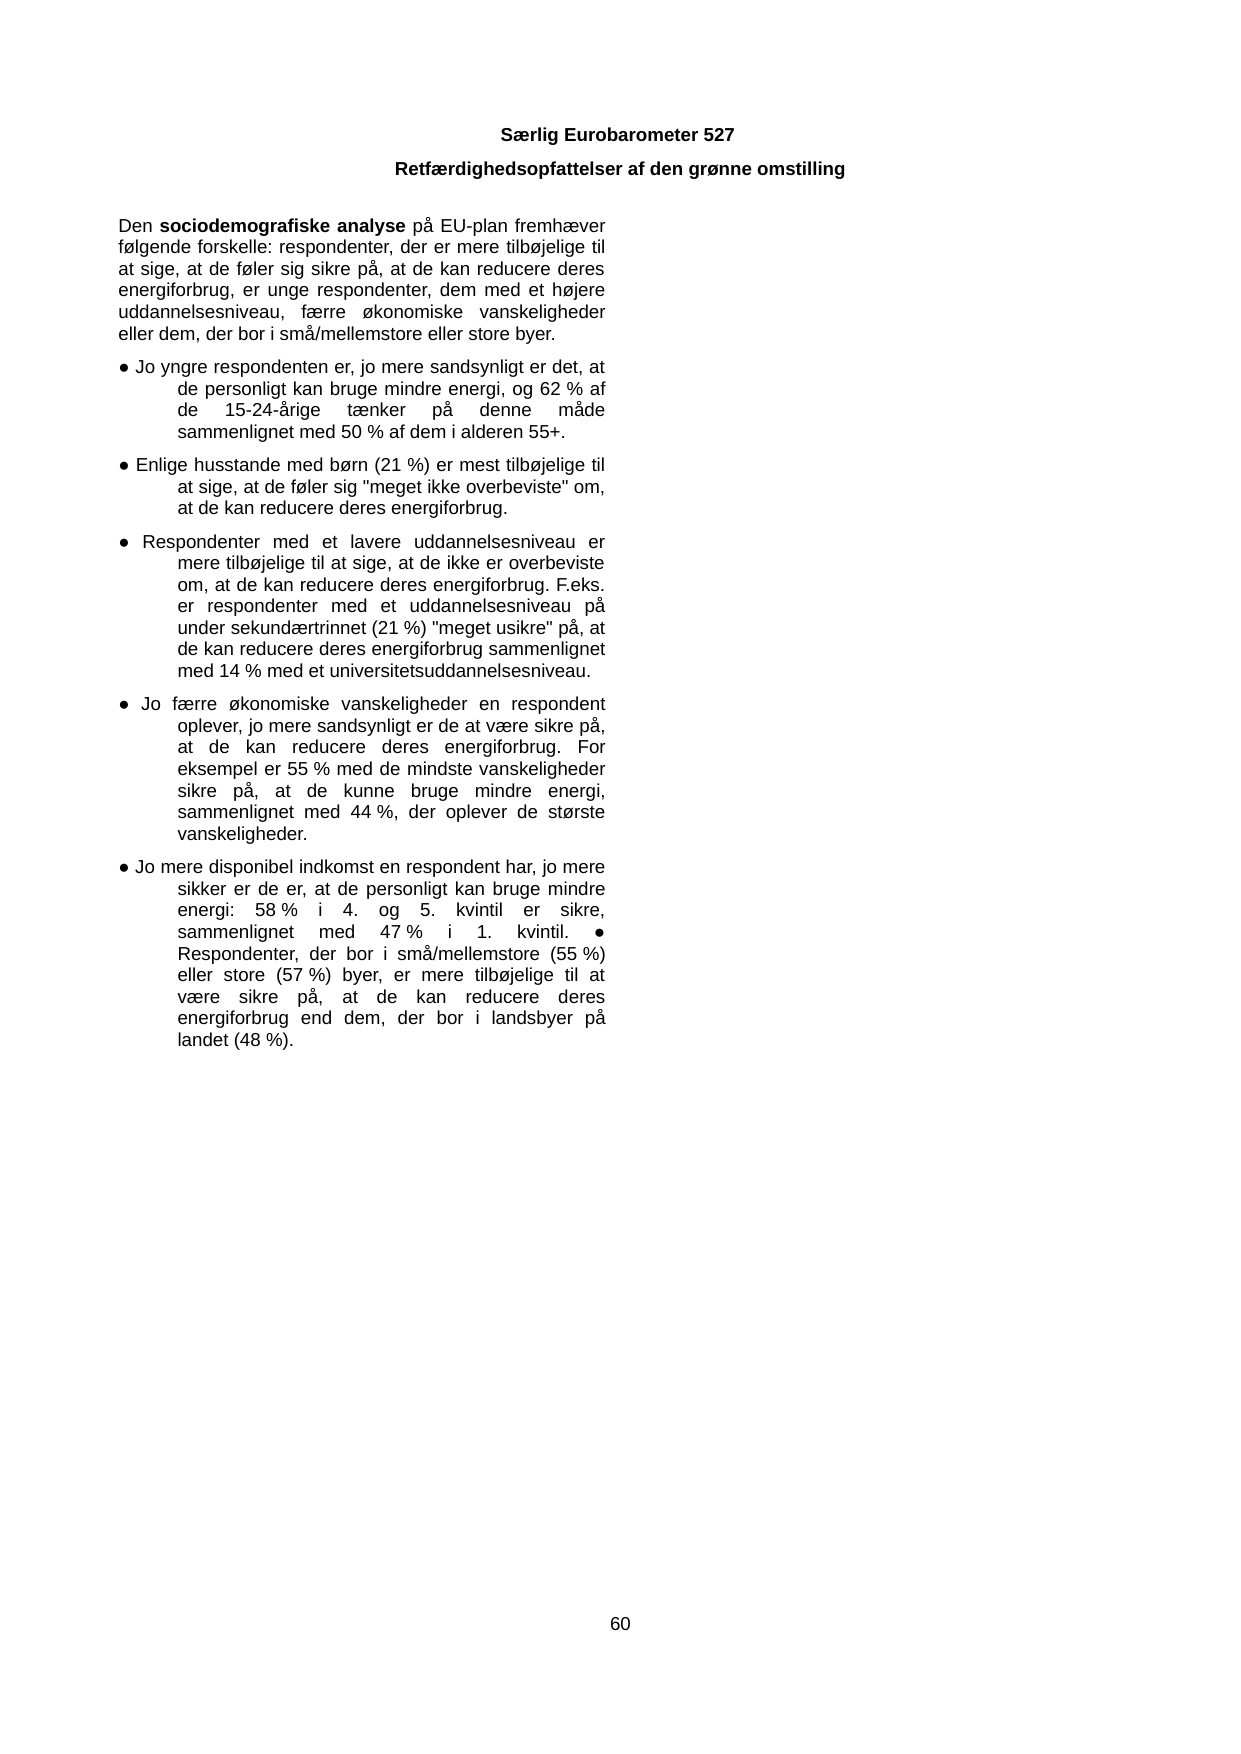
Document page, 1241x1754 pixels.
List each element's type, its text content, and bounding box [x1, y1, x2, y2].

text ● Jo færre økonomiske vanskeligheder en respondent oplever, jo mere sandsynligt er de at være sikre på, at de kan reducere deres energiforbrug. For eksempel er 55 % med de mindste vanskeligheder sikre på, at de kunne bruge mindre energi, sammenlignet med 44 %, der oplever de største vanskeligheder. [118, 693, 605, 844]
text ● Jo mere disponibel indkomst en respondent har, jo mere sikker er de er, at de personligt kan bruge mindre energi: 58 % i 4. og 5. kvintil er sikre, sammenlignet med 47 % i 1. kvintil. ● Respondenter, der bor i små/mellemstore (55 %) eller store (57 %) byer, er mere tilbøjelige til at være sikre på, at de kan reducere deres energiforbrug end dem, der bor i landsbyer på landet (48 %). [118, 856, 605, 1050]
text ● Enlige husstande med børn (21 %) er mest tilbøjelige til at sige, at de føler sig "meget ikke overbeviste" om, at de kan reducere deres energiforbrug. [118, 454, 605, 518]
text ● Jo yngre respondenten er, jo mere sandsynligt er det, at de personligt kan bruge mindre energi, og 62 % af de 15-24-årige tænker på denne måde sammenlignet med 50 % af dem i alderen 55+. [118, 356, 605, 442]
text ● Respondenter med et lavere uddannelsesniveau er mere tilbøjelige til at sige, at de ikke er overbeviste om, at de kan reducere deres energiforbrug. F.eks. er respondenter med et uddannelsesniveau på under sekundærtrinnet (21 %) "meget usikre" på, at de kan reducere deres energiforbrug sammenlignet med 14 % med et universitetsuddannelsesniveau. [118, 530, 605, 681]
text Den sociodemografiske analyse på EU-plan fremhæver følgende forskelle: respondenter, der er mere tilbøjelige til at sige, at de føler sig sikre på, at de kan reducere deres energiforbrug, er unge respondenter, dem med et højere uddannelsesniveau, færre økonomiske vanskeligheder eller dem, der bor i små/mellemstore eller store byer. [118, 214, 605, 344]
